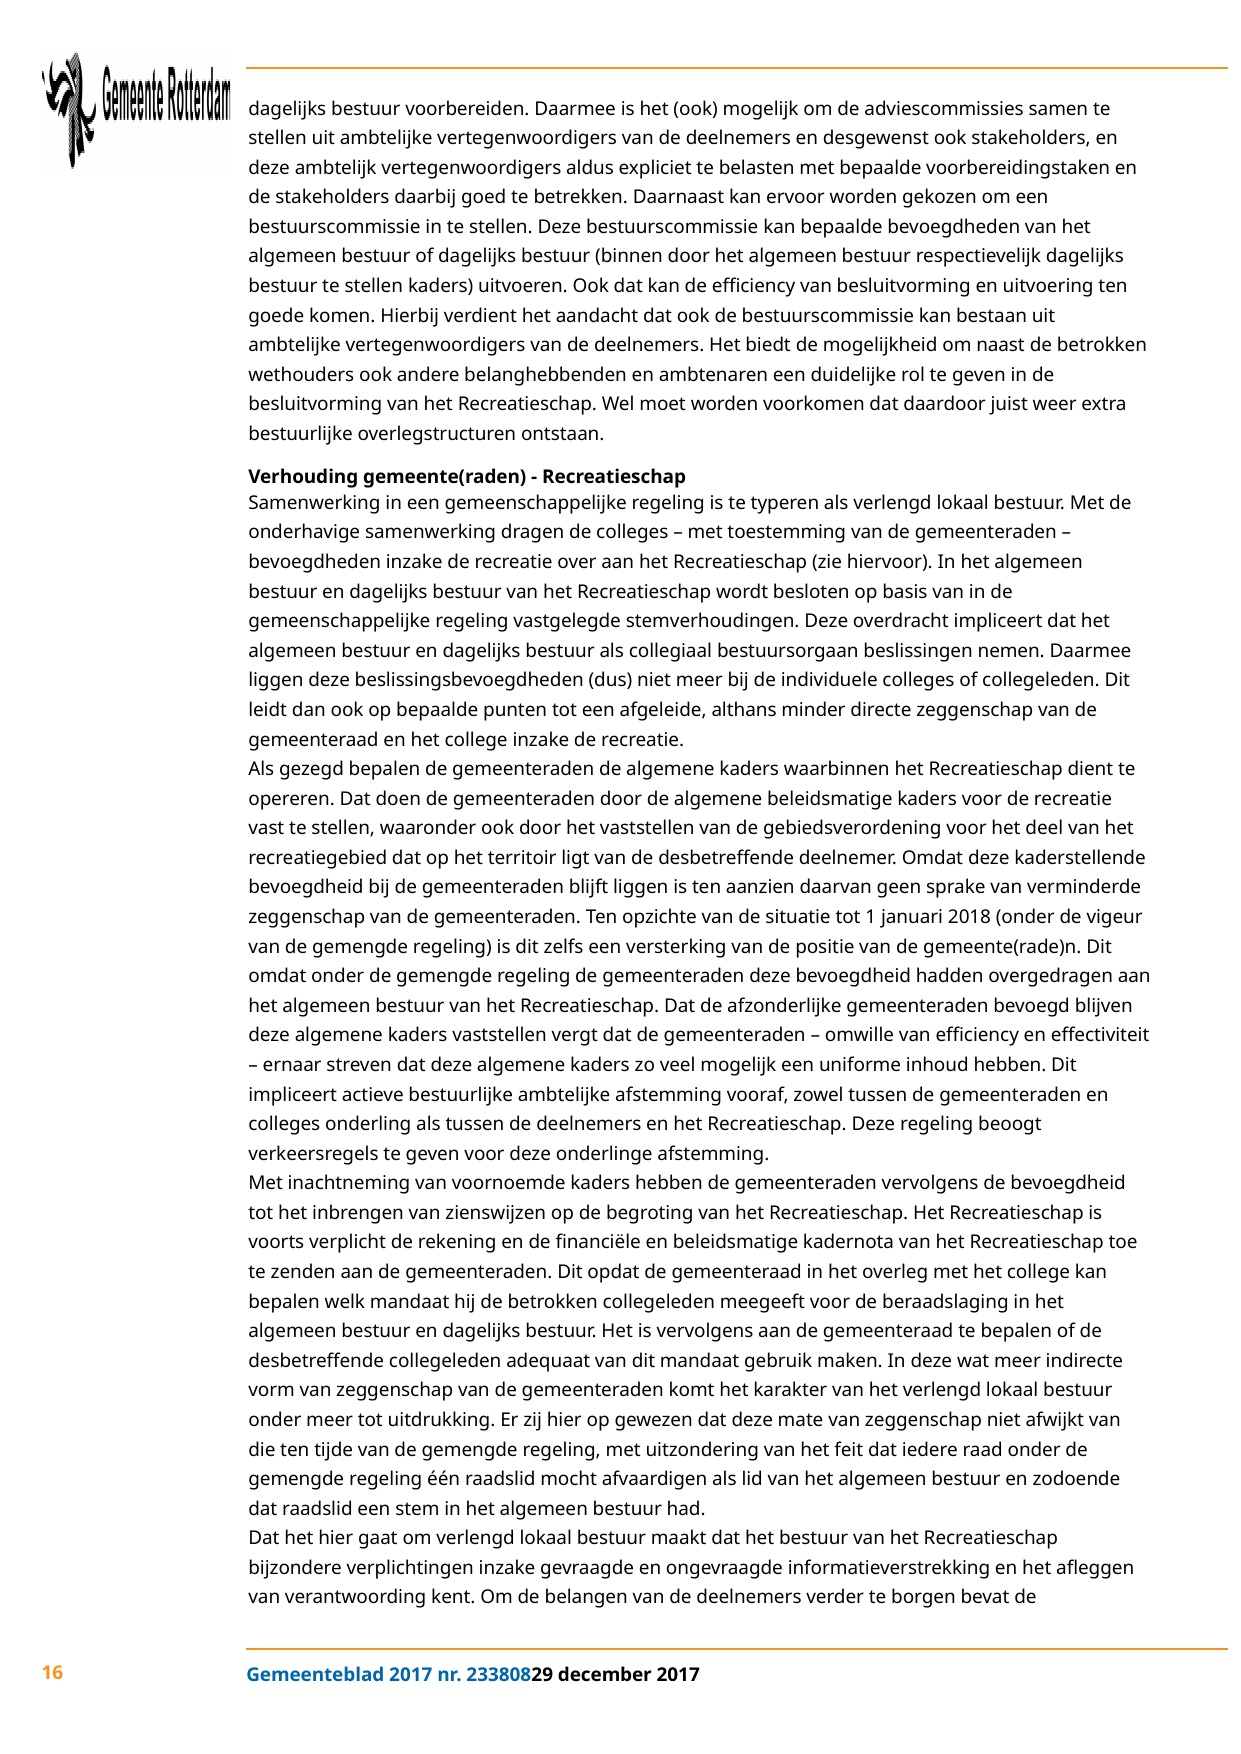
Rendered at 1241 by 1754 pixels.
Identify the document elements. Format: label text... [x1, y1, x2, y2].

text Samenwerking in een gemeenschappelijke regeling is te typeren als verlengd lokaal bestuur. Met de onderhavige samenwerking dragen de colleges – met toestemming van de gemeenteraden – bevoegdheden inzake de recreatie over aan het Recreatieschap (zie hiervoor). In het algemeen bestuur en dagelijks bestuur van het Recreatieschap wordt besloten op basis van in de gemeenschappelijke regeling vastgelegde stemverhoudingen. Deze overdracht impliceert dat het algemeen bestuur en dagelijks bestuur als collegiaal bestuursorgaan beslissingen nemen. Daarmee liggen deze beslissingsbevoegdheden (dus) niet meer bij de individuele colleges of collegeleden. Dit leidt dan ook op bepaalde punten tot een afgeleide, althans minder directe zeggenschap van de gemeenteraad en het college inzake de recreatie. [248, 489, 1152, 751]
text Dat het hier gaat om verlengd lokaal bestuur maakt dat het bestuur van het Recreatieschap bijzondere verplichtingen inzake gevraagde en ongevraagde informatieverstrekking en het afleggen van verantwoording kent. Om de belangen van de deelnemers verder te borgen bevat de [248, 1524, 1152, 1609]
text Als gezegd bepalen de gemeenteraden de algemene kaders waarbinnen het Recreatieschap dient te opereren. Dat doen de gemeenteraden door de algemene beleidsmatige kaders voor de recreatie vast te stellen, waaronder ook door het vaststellen van de gebiedsverordening voor het deel van het recreatiegebied dat op het territoir ligt van de desbetreffende deelnemer. Omdat deze kaderstellende bevoegdheid bij de gemeenteraden blijft liggen is ten aanzien daarvan geen sprake van verminderde zeggenschap van de gemeenteraden. Ten opzichte van de situatie tot 1 januari 2018 (onder de vigeur van de gemengde regeling) is dit zelfs een versterking van de positie van de gemeente(rade)n. Dit omdat onder de gemengde regeling de gemeenteraden deze bevoegdheid hadden overgedragen aan het algemeen bestuur van het Recreatieschap. Dat de afzonderlijke gemeenteraden bevoegd blijven deze algemene kaders vaststellen vergt dat de gemeenteraden – omwille van efficiency en effectiviteit – ernaar streven dat deze algemene kaders zo veel mogelijk een uniforme inhoud hebben. Dit impliceert actieve bestuurlijke ambtelijke afstemming vooraf, zowel tussen de gemeenteraden en colleges onderling als tussen de deelnemers en het Recreatieschap. Deze regeling beoogt verkeersregels te geven voor deze onderlinge afstemming. [248, 755, 1152, 1166]
text Verhouding gemeente(raden) - Recreatieschap [248, 463, 1152, 489]
text dagelijks bestuur voorbereiden. Daarmee is het (ook) mogelijk om de adviescommissies samen te stellen uit ambtelijke vertegenwoordigers van de deelnemers en desgewenst ook stakeholders, en deze ambtelijk vertegenwoordigers aldus expliciet te belasten met bepaalde voorbereidingstaken en de stakeholders daarbij goed te betrekken. Daarnaast kan ervoor worden gekozen om een bestuurscommissie in te stellen. Deze bestuurscommissie kan bepaalde bevoegdheden van het algemeen bestuur of dagelijks bestuur (binnen door het algemeen bestuur respectievelijk dagelijks bestuur te stellen kaders) uitvoeren. Ook dat kan de efficiency van besluitvorming en uitvoering ten goede komen. Hierbij verdient het aandacht dat ook de bestuurscommissie kan bestaan uit ambtelijke vertegenwoordigers van de deelnemers. Het biedt de mogelijkheid om naast de betrokken wethouders ook andere belanghebbenden en ambtenaren een duidelijke rol te geven in de besluitvorming van het Recreatieschap. Wel moet worden voorkomen dat daardoor juist weer extra bestuurlijke overlegstructuren ontstaan. [248, 95, 1152, 446]
text Met inachtneming van voornoemde kaders hebben de gemeenteraden vervolgens de bevoegdheid tot het inbrengen van zienswijzen op de begroting van het Recreatieschap. Het Recreatieschap is voorts verplicht de rekening en de financiële en beleidsmatige kadernota van het Recreatieschap toe te zenden aan de gemeenteraden. Dit opdat de gemeenteraad in het overleg met het college kan bepalen welk mandaat hij de betrokken collegeleden meegeeft voor de beraadslaging in het algemeen bestuur en dagelijks bestuur. Het is vervolgens aan de gemeenteraad te bepalen of de desbetreffende collegeleden adequaat van dit mandaat gebruik maken. In deze wat meer indirecte vorm van zeggenschap van de gemeenteraden komt het karakter van het verlengd lokaal bestuur onder meer tot uitdrukking. Er zij hier op gewezen dat deze mate van zeggenschap niet afwijkt van die ten tijde van de gemengde regeling, met uitzondering van het feit dat iedere raad onder de gemengde regeling één raadslid mocht afvaardigen als lid van het algemeen bestuur en zodoende dat raadslid een stem in het algemeen bestuur had. [248, 1169, 1152, 1521]
picture [41, 47, 231, 172]
